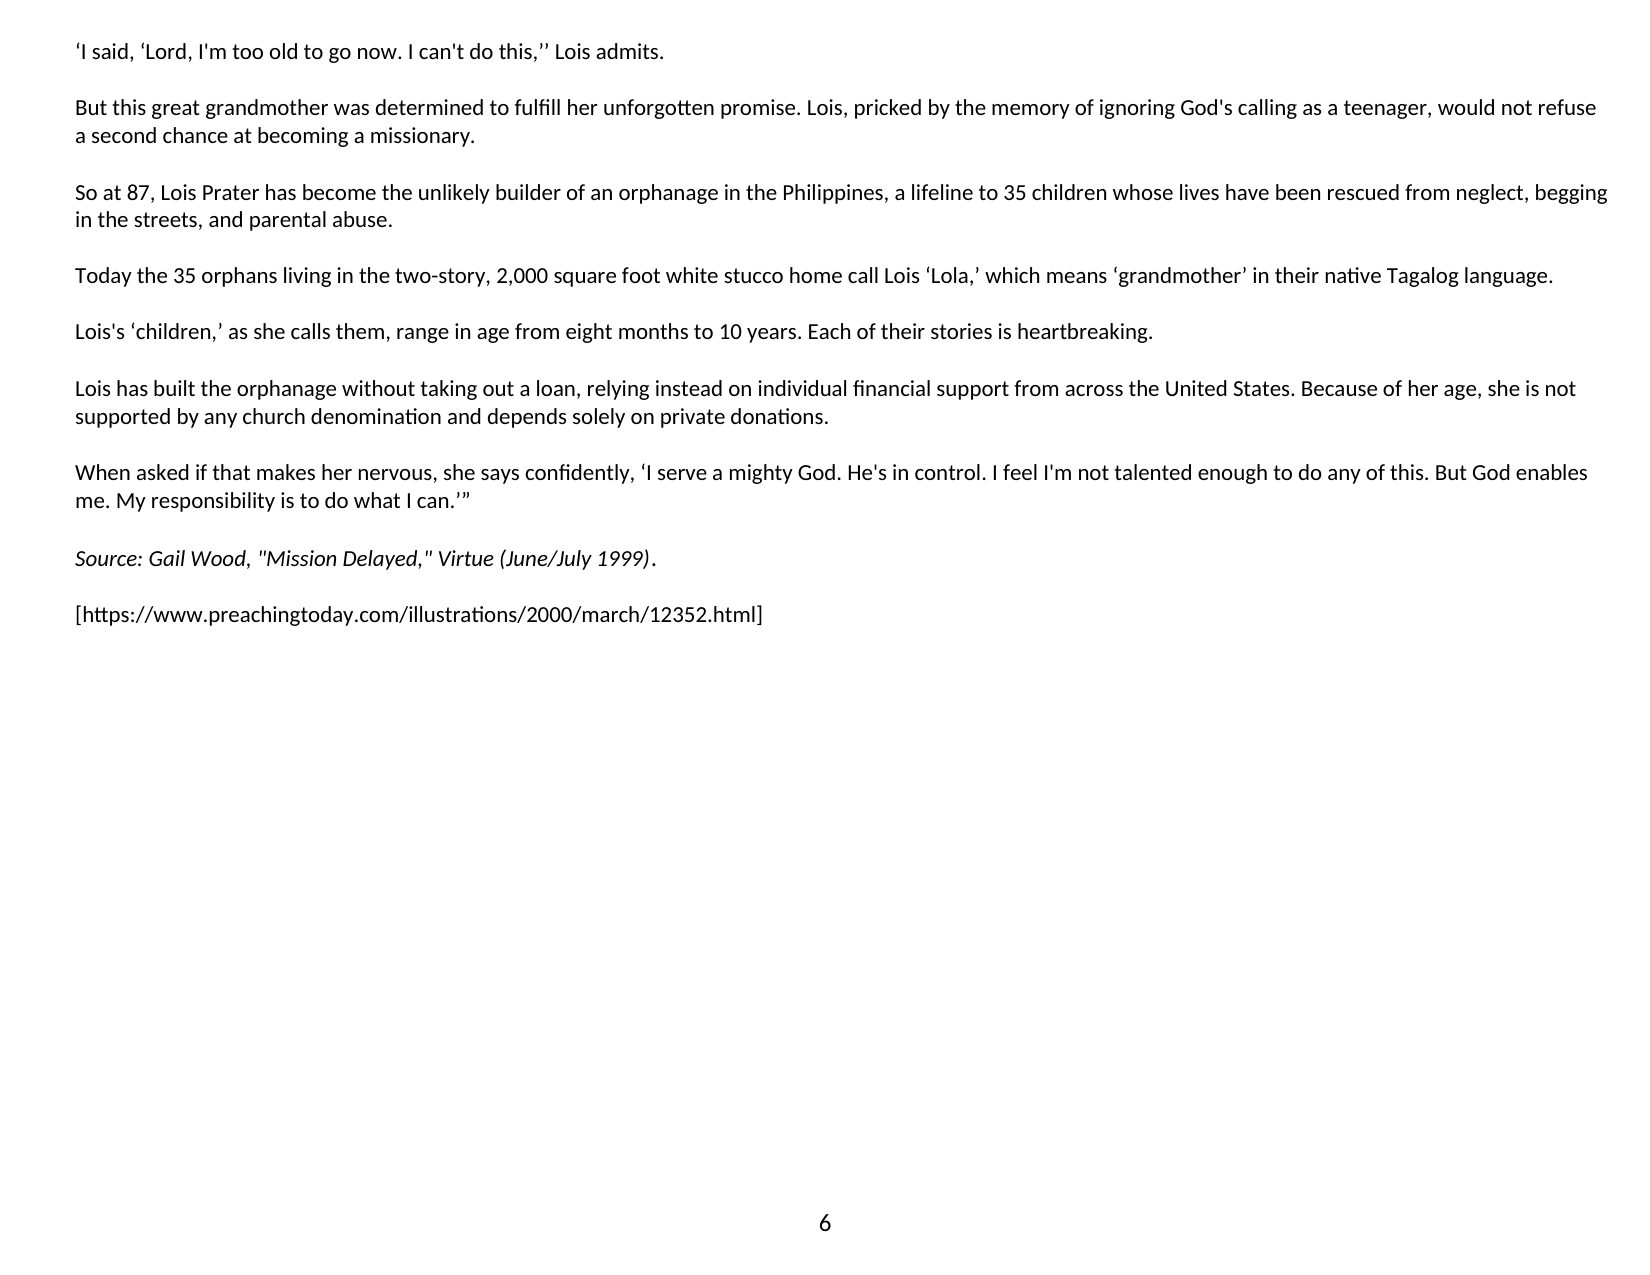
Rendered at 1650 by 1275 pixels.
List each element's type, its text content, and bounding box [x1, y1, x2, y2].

text When asked if that makes her nervous, she says confidently, ‘I serve a mighty God. He's in control. I feel I'm not talented enough to do any of this. But God enables me. My responsibility is to do what I can.’” [75, 458, 1612, 514]
text So at 87, Lois Prater has become the unlikely builder of an orphanage in the Philippines, a lifeline to 35 children whose lives have been rescued from neglect, begging in the streets, and parental abuse. [75, 178, 1612, 234]
text But this great grandmother was determined to fulfill her unforgotten promise. Lois, pricked by the memory of ignoring God's calling as a teenager, would not refuse a second chance at becoming a missionary. [75, 93, 1612, 149]
text [https://www.preachingtoday.com/illustrations/2000/march/12352.html] [75, 600, 1612, 628]
text Lois has built the orphanage without taking out a loan, relying instead on individual financial support from across the United States. Because of her age, she is not supported by any church denomination and depends solely on private donations. [75, 374, 1612, 430]
text Lois's ‘children,’ as she calls them, range in age from eight months to 10 years. Each of their stories is heartbreaking. [75, 318, 1612, 346]
text ‘I said, ‘Lord, I'm too old to go now. I can't do this,’’ Lois admits. [75, 37, 1612, 66]
text Today the 35 orphans living in the two-story, 2,000 square foot white stucco home call Lois ‘Lola,’ which means ‘grandmother’ in their native Tagalog language. [75, 262, 1612, 290]
text Source: Gail Wood, "Mission Delayed," Virtue (June/July 1999). [75, 542, 1612, 572]
